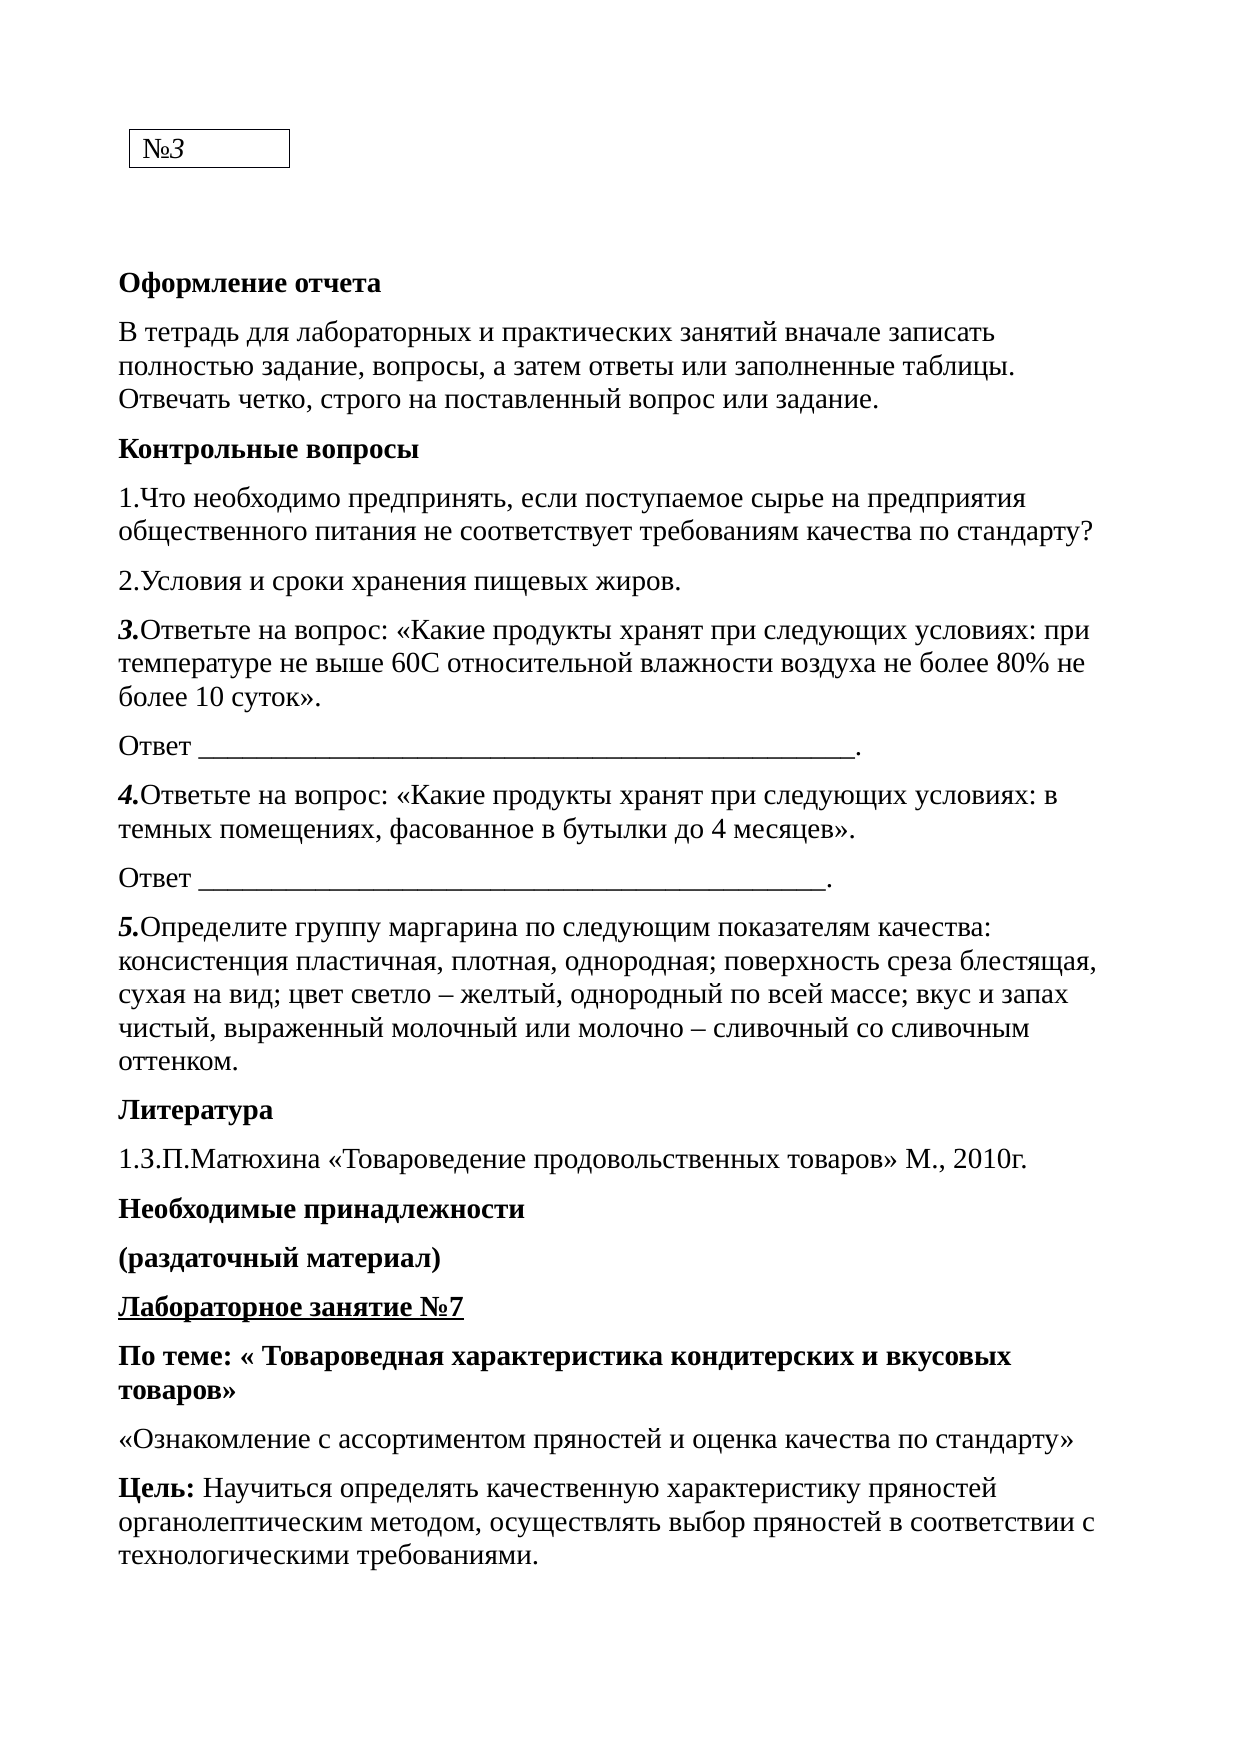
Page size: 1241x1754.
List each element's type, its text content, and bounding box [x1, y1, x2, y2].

text 4.Ответьте на вопрос: «Какие продукты хранят при следующих условиях: в темных помещениях, фасованное в бутылки до 4 месяцев». [118, 777, 1122, 844]
table_cell [465, 118, 537, 194]
table_cell №3 [118, 118, 301, 194]
text По теме: « Товароведная характеристика кондитерских и вкусовых товаров» [118, 1338, 1122, 1405]
table_cell [465, 194, 537, 265]
text Оформление отчета [118, 265, 1122, 299]
table_cell [118, 194, 301, 265]
text Цель: Научиться определять качественную характеристику пряностей органолептическим методом, осуществлять выбор пряностей в соответствии с технологическими требованиями. [118, 1470, 1122, 1571]
table_cell [715, 194, 949, 265]
text Необходимые принадлежности [118, 1191, 1122, 1224]
text Ответ _____________________________________________. [118, 728, 1122, 762]
text 1.З.П.Матюхина «Товароведение продовольственных товаров» М., 2010г. [118, 1142, 1122, 1175]
text 2.Условия и сроки хранения пищевых жиров. [118, 563, 1122, 596]
text 5.Определите группу маргарина по следующим показателям качества: консистенция пластичная, плотная, однородная; поверхность среза блестящая, сухая на вид; цвет светло – желтый, однородный по всей массе; вкус и запах чистый, выраженный молочный или молочно – сливочный со сливочным оттенком. [118, 909, 1122, 1077]
text (раздаточный материал) [118, 1240, 1122, 1273]
table_cell [537, 118, 715, 194]
text Ответ ___________________________________________. [118, 860, 1122, 893]
text Литература [118, 1092, 1122, 1126]
text «Ознакомление с ассортиментом пряностей и оценка качества по стандарту» [118, 1421, 1122, 1454]
table_cell [301, 194, 382, 265]
table_cell [382, 194, 465, 265]
text Лабораторное занятие №7 [118, 1289, 1122, 1323]
text 1.Что необходимо предпринять, если поступаемое сырье на предприятия общественного питания не соответствует требованиям качества по стандарту? [118, 480, 1122, 547]
table_cell [715, 118, 949, 194]
table_cell [382, 118, 465, 194]
table_cell [537, 194, 715, 265]
text В тетрадь для лабораторных и практических занятий вначале записать полностью задание, вопросы, а затем ответы или заполненные таблицы. Отвечать четко, строго на поставленный вопрос или задание. [118, 314, 1122, 415]
text 3.Ответьте на вопрос: «Какие продукты хранят при следующих условиях: при температуре не выше 60С относительной влажности воздуха не более 80% не более 10 суток». [118, 612, 1122, 712]
table_cell [301, 118, 382, 194]
text Контрольные вопросы [118, 431, 1122, 464]
